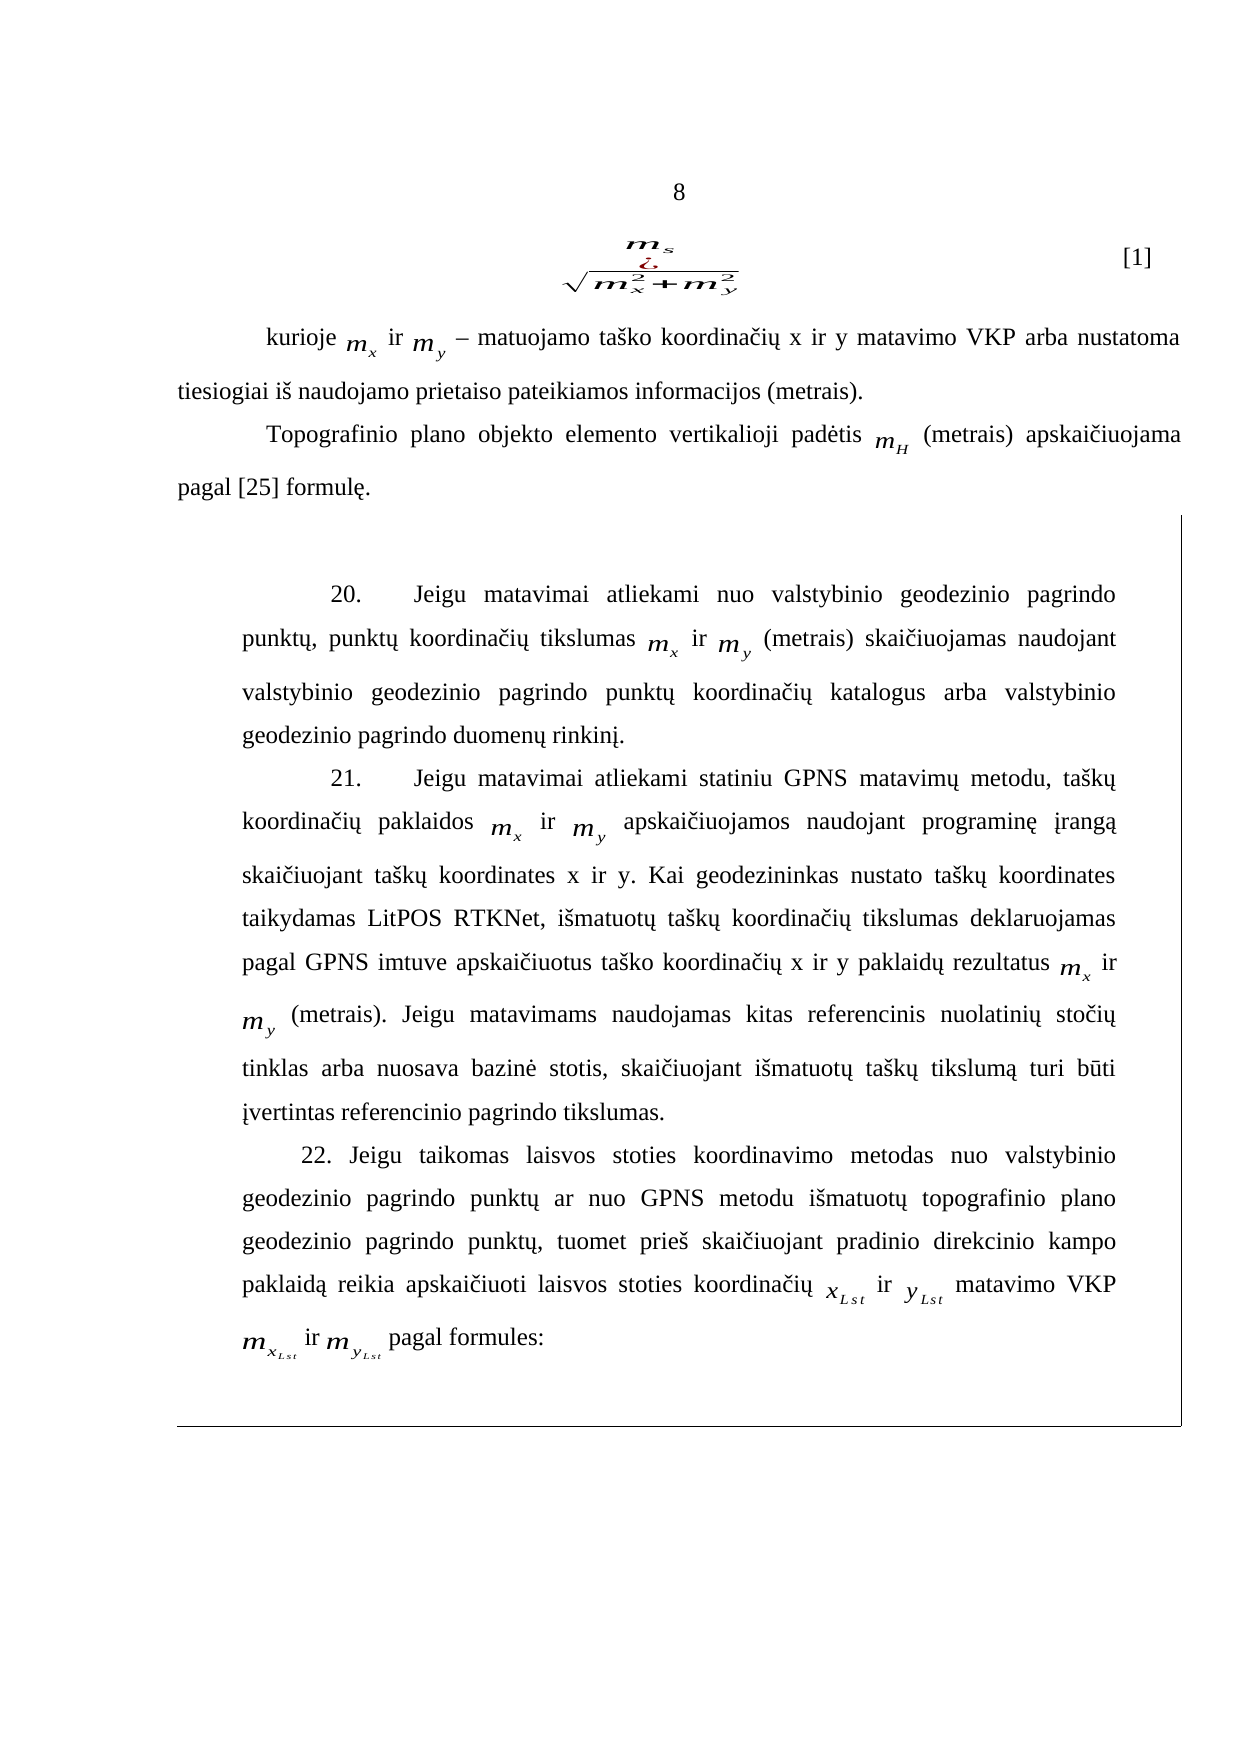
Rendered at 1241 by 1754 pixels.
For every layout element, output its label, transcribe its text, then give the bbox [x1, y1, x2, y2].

text 21. Jeigu matavimai atliekami statiniu GPNS matavimų metodu, taškų koordinačių paklaidos ir apskaičiuojamos naudojant programinę įrangą skaičiuojant taškų koordinates x ir y. Kai geodezininkas nustato taškų koordinates taikydamas LitPOS RTKNet, išmatuotų taškų koordinačių tikslumas deklaruojamas pagal GPNS imtuve apskaičiuotus taško koordinačių x ir y paklaidų rezultatus ir (metrais). Jeigu matavimams naudojamas kitas referencinis nuolatinių stočių tinklas arba nuosava bazinė stotis, skaičiuojant išmatuotų taškų tikslumą turi būti įvertintas referencinio pagrindo tikslumas. [177, 698, 1181, 1075]
text 20. Jeigu matavimai atliekami nuo valstybinio geodezinio pagrindo punktų, punktų koordinačių tikslumas ir (metrais) skaičiuojamas naudojant valstybinio geodezinio pagrindo punktų koordinačių katalogus arba valstybinio geodezinio pagrindo duomenų rinkinį. [177, 515, 1181, 698]
text [1] [218, 235, 1181, 296]
text 22. Jeigu taikomas laisvos stoties koordinavimo metodas nuo valstybinio geodezinio pagrindo punktų ar nuo GPNS metodu išmatuotų topografinio plano geodezinio pagrindo punktų, tuomet prieš skaičiuojant pradinio direkcinio kampo paklaidą reikia apskaičiuoti laisvos stoties koordinačių ir matavimo VKP ir pagal formules: [177, 1075, 1181, 1426]
text kurioje ir – matuojamo taško koordinačių x ir y matavimo VKP arba nustatoma tiesiogiai iš naudojamo prietaiso pateikiamos informacijos (metrais). [177, 322, 1181, 405]
text Topografinio plano objekto elemento vertikalioji padėtis (metrais) apskaičiuojama pagal [25] formulę. [177, 419, 1181, 501]
